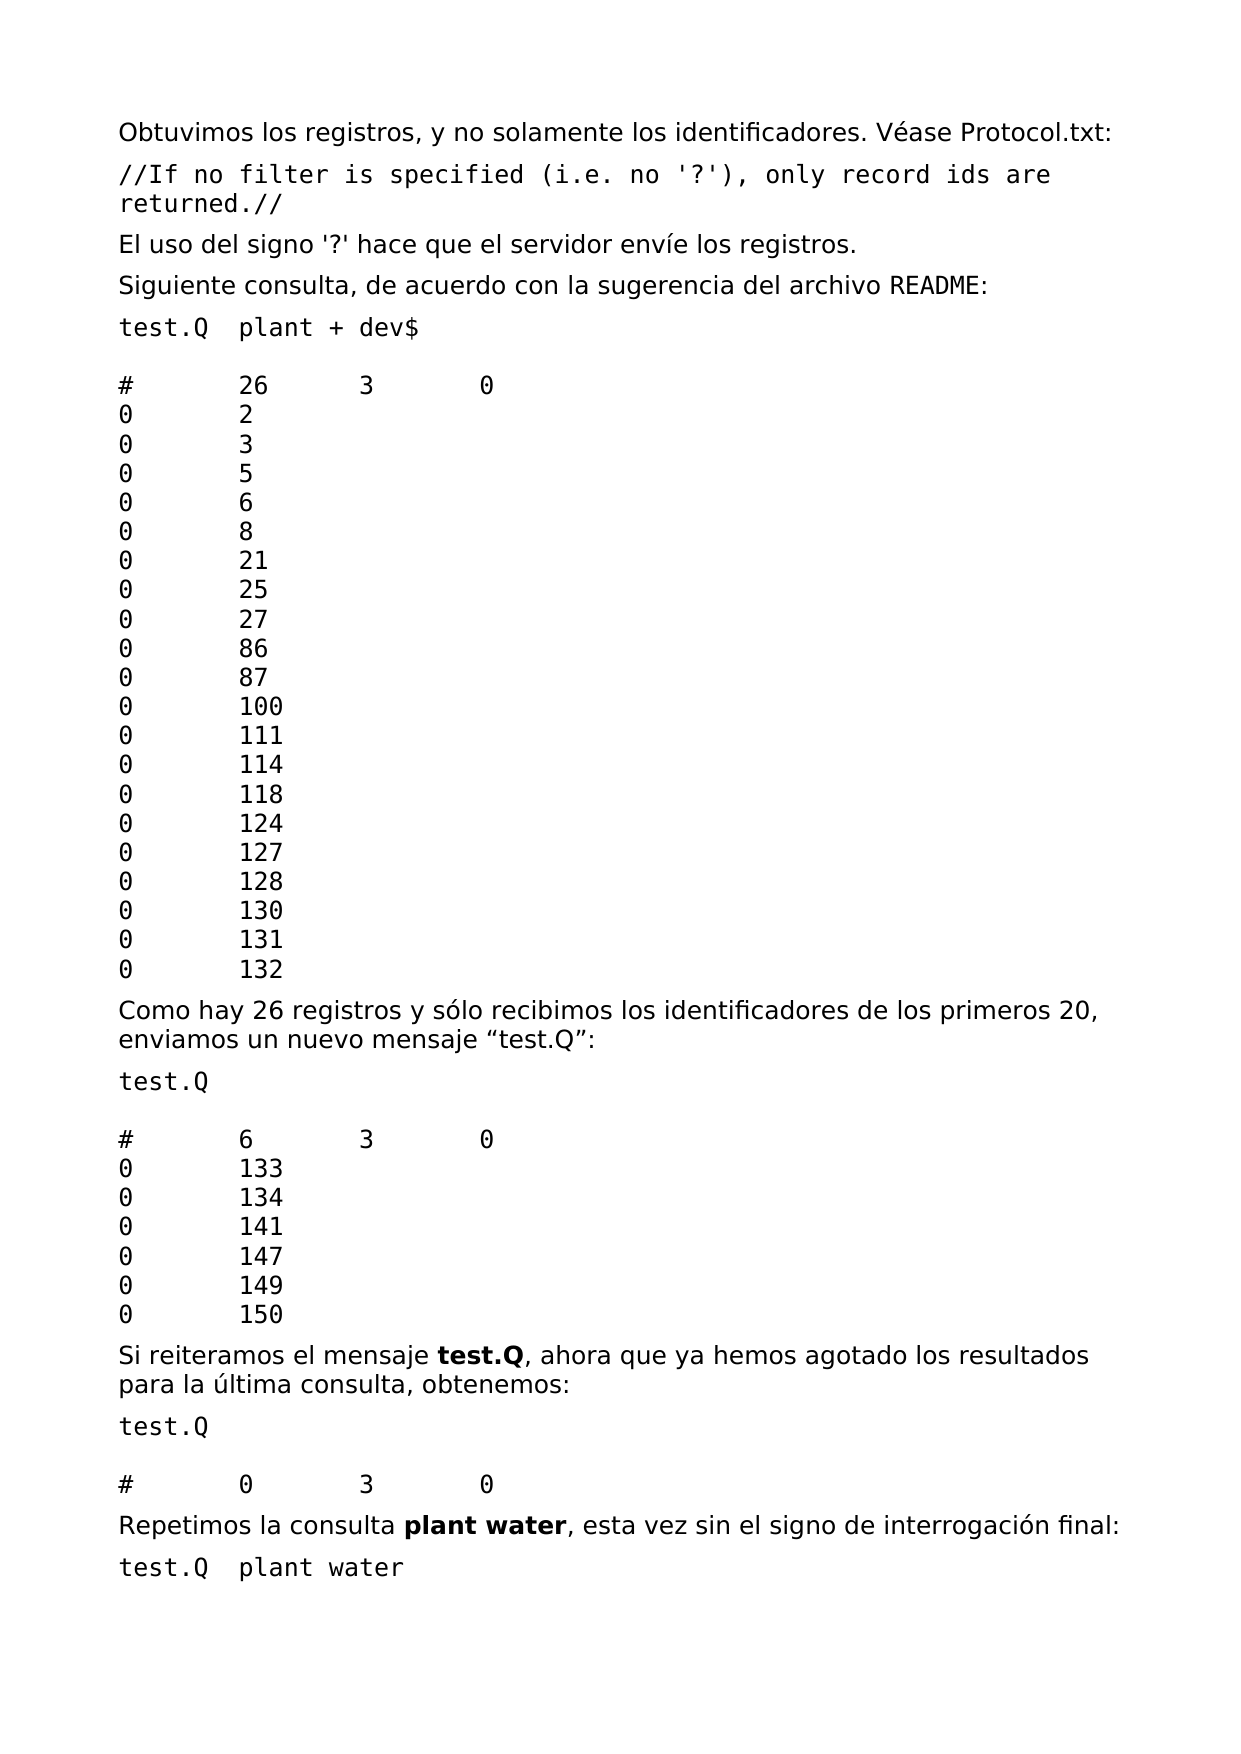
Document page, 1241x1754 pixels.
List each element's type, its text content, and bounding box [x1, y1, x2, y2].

text Si reiteramos el mensaje test.Q, ahora que ya hemos agotado los resultados para la última consulta, obtenemos: [118, 1341, 1122, 1399]
text Repetimos la consulta plant water, esta vez sin el signo de interrogación final: [118, 1511, 1122, 1540]
text //If no filter is specified (i.e. no '?'), only record ids are returned.// [118, 160, 1122, 218]
text Siguiente consulta, de acuerdo con la sugerencia del archivo README: [118, 272, 1122, 301]
text Como hay 26 registros y sólo recibimos los identificadores de los primeros 20, enviamos un nuevo mensaje “test.Q”: [118, 996, 1122, 1054]
text test.Q plant water [118, 1553, 1122, 1611]
text El uso del signo '?' hace que el servidor envíe los registros. [118, 230, 1122, 259]
text test.Q # 0 3 0 [118, 1412, 1122, 1499]
text test.Q # 6 3 0 0 133 0 134 0 141 0 147 0 149 0 150 [118, 1067, 1122, 1329]
text test.Q plant + dev$ # 26 3 0 0 2 0 3 0 5 0 6 0 8 0 21 0 25 0 27 0 86 0 87 0 100 0 111 0 114 0 118 0 124 0 127 0 128 0 130 0 131 0 132 [118, 313, 1122, 984]
text Obtuvimos los registros, y no solamente los identificadores. Véase Protocol.txt: [118, 118, 1122, 147]
